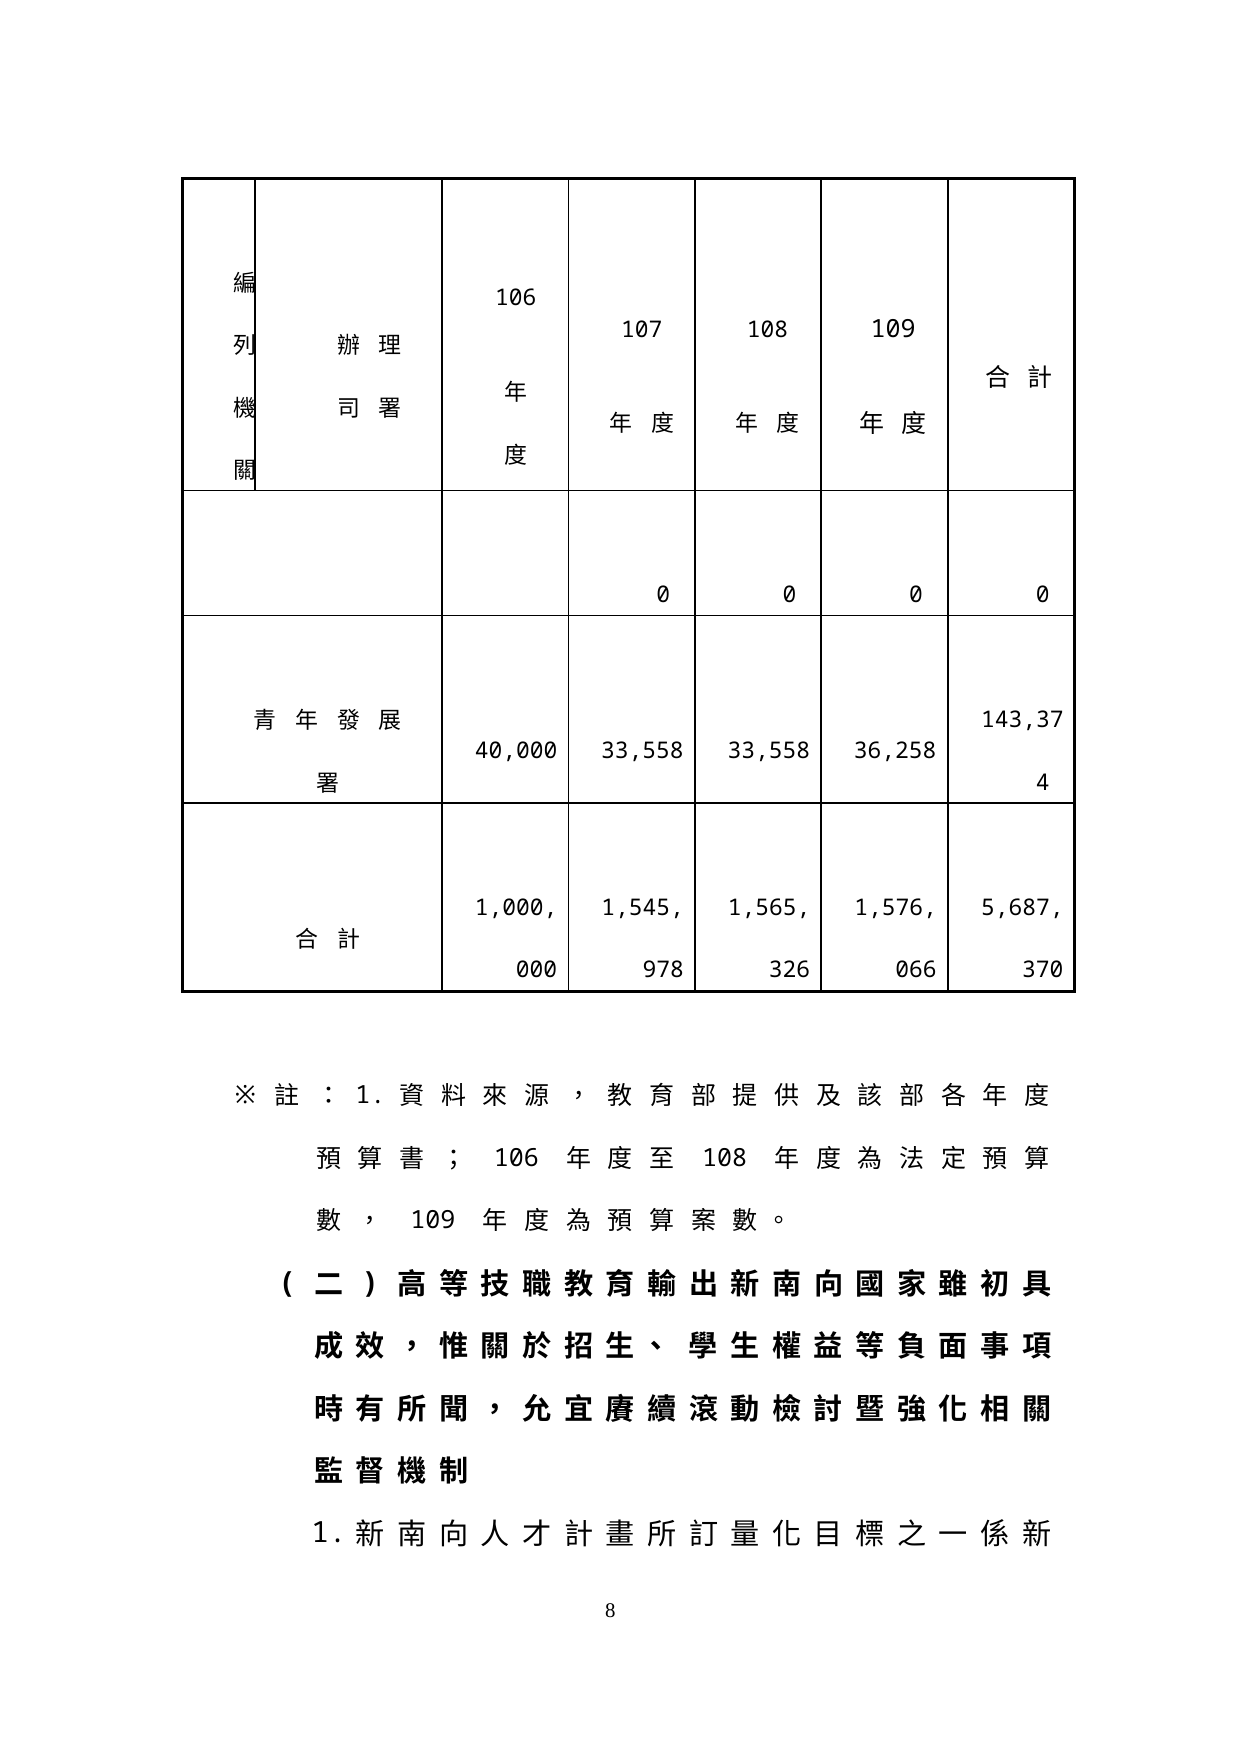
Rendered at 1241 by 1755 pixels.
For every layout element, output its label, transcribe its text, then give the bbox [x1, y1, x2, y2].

table_cell [184, 491, 441, 615]
table_cell 0 [569, 491, 694, 615]
table_cell 0 [822, 491, 947, 615]
table_cell 33,558 [696, 616, 820, 802]
table_cell 40,000 [443, 616, 568, 802]
table_header 編列 機關 [184, 180, 254, 490]
table_cell 1,565,326 [696, 804, 820, 990]
table_header 106 年度 [443, 180, 568, 490]
table_header 合計 [949, 180, 1073, 490]
table_cell 33,558 [569, 616, 694, 802]
table_cell 青年發展署 [184, 616, 441, 802]
table_cell 5,687,370 [949, 804, 1073, 990]
table_cell 1,000,000 [443, 804, 568, 990]
table_cell 0 [696, 491, 820, 615]
table_header 107 年度 [569, 180, 694, 490]
table_cell 36,258 [822, 616, 947, 802]
table_cell - [443, 491, 568, 615]
text ※註：1.資料來源，教育部提供及該部各年度預算書；106年度至108年度為法定預算數，109年度為預算案數。 [184, 1052, 1058, 1240]
table_cell 1,545,978 [569, 804, 694, 990]
text 1.新南向人才計畫所訂量化目標之一係新南向國家學生在台留學研習人數每年成長20%，迄108學年度預計成長至5.8萬人；據教育部統計，新南向國家學生在台大專校院留學研習人數103年度2萬5,289人，其中學位生1萬7,428人、非學位生7,861人，占境外學生比重27%，迄107年度增加為5萬1,970人，其中學位生3萬2,360人、非學位生1萬9,610人，占境外學生比重亦增加為40.9%(詳附表2)。另據該部統計，107年度技專校院境外學位生1.8萬餘人，近10年人數成長逾6倍，其中產學合作專班106學年度總計培育92班、2,931人，107學年度因學位班大幅增加，培育班數增為115班、人數則增為4,131人；顯示高等技職教育輸出新南向國家已初具成效。 [271, 1490, 1058, 1552]
table_cell 143,374 [949, 616, 1073, 802]
table_header 109 年度 [822, 180, 947, 490]
table_header 辦理司署 [256, 180, 441, 490]
table_cell 1,576,066 [822, 804, 947, 990]
table_cell 0 [949, 491, 1073, 615]
table_header 108 年度 [696, 180, 820, 490]
text (二)高等技職教育輸出新南向國家雖初具成效，惟關於招生、學生權益等負面事項時有所聞，允宜賡續滾動檢討暨強化相關監督機制 [242, 1240, 1058, 1490]
table_cell 合計 [184, 804, 441, 990]
